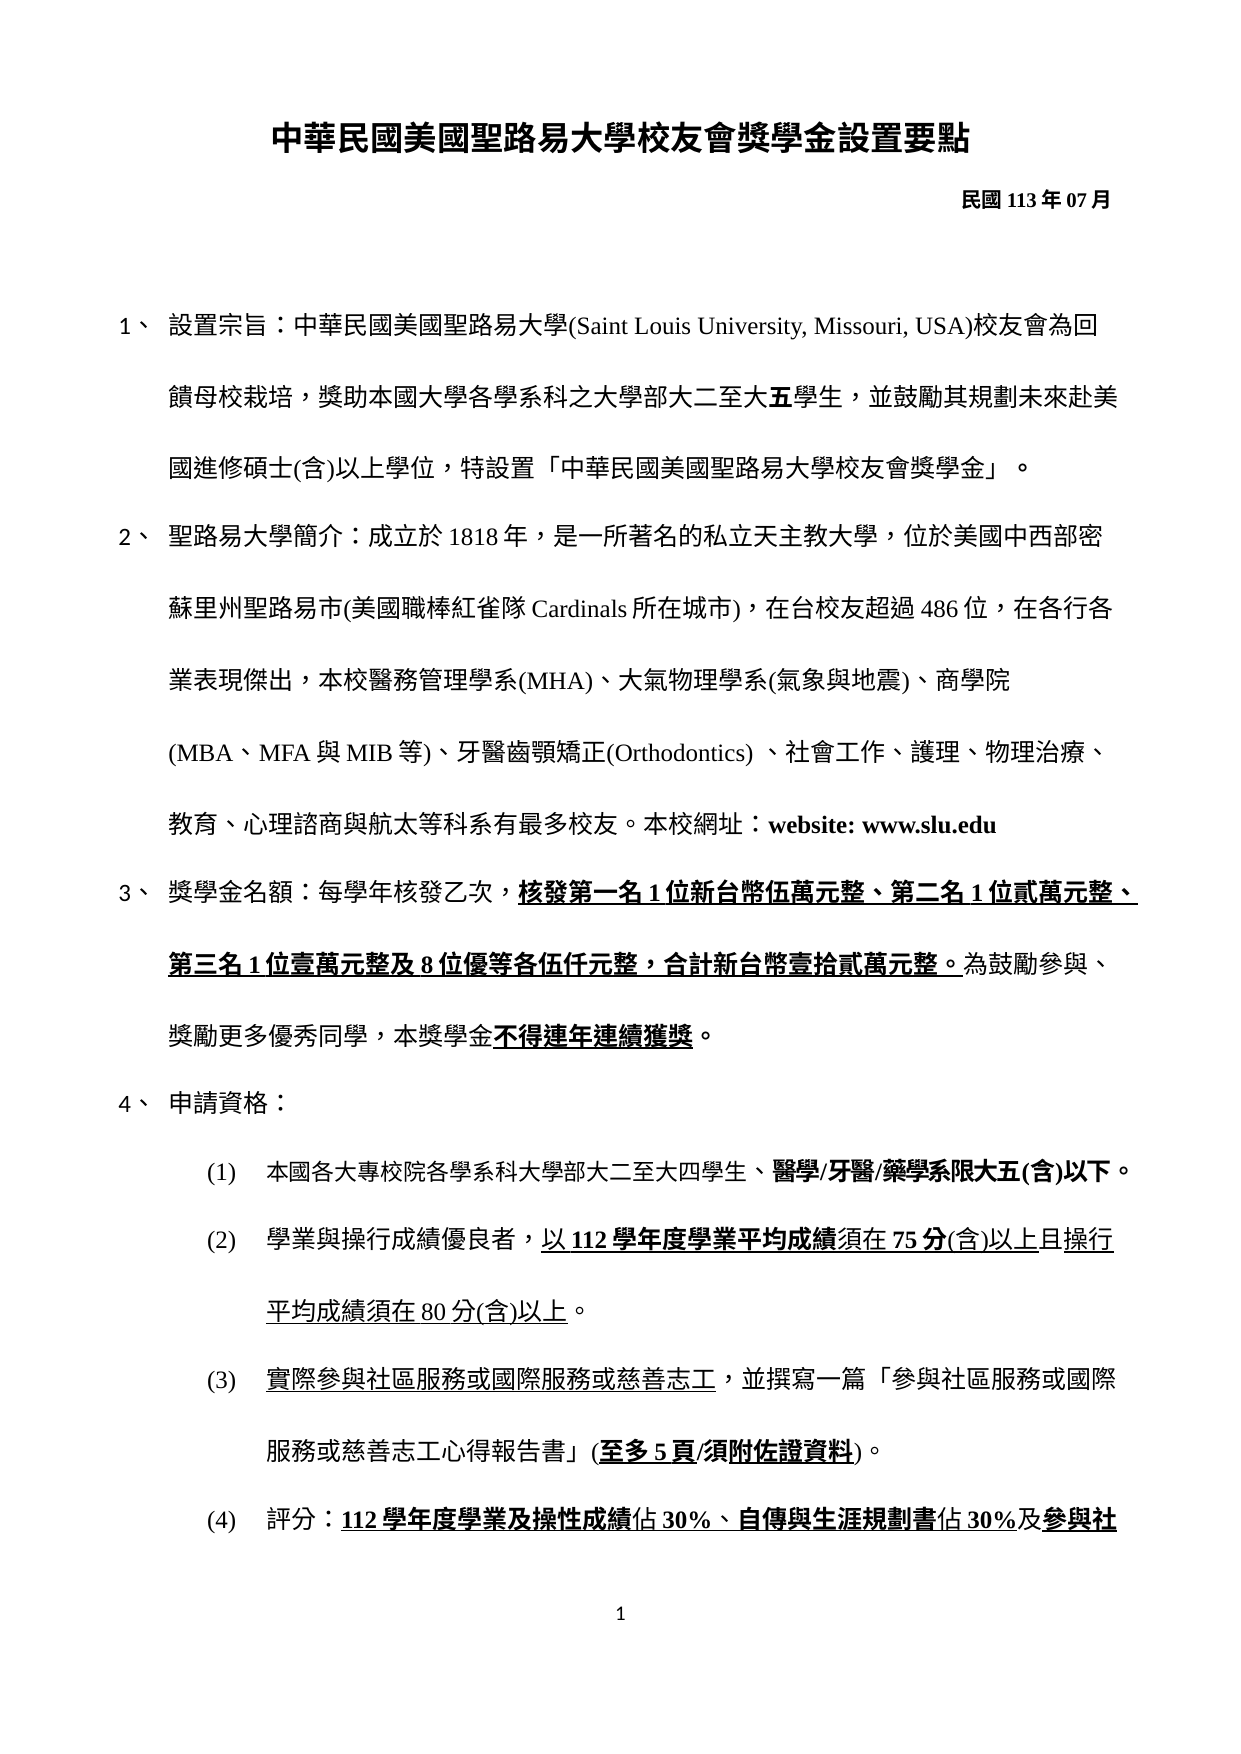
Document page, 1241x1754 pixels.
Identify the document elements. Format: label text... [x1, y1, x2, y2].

list 實際參與社區服務或國際服務或慈善志工，並撰寫一篇「參與社區服務或國際服務或慈善志工心得報告書」(至多5頁/須附佐證資料)。 [207, 1336, 1122, 1470]
list 本國各大專校院各學系科大學部大二至大四學生、醫學/牙醫/藥學系限大五(含)以下。 [207, 1128, 1122, 1191]
list 設置宗旨：中華民國美國聖路易大學(Saint Louis University, Missouri, USA)校友會為回饋母校栽培，獎助本國大學各學系科之大學部大二至大五學生，並鼓勵其規劃未來赴美國進修碩士(含)以上學位，特設置「中華民國美國聖路易大學校友會獎學金」。 [118, 282, 1122, 488]
list 獎學金名額：每學年核發乙次，核發第一名1位新台幣伍萬元整、第二名1位貳萬元整、第三名1位壹萬元整及8位優等各伍仟元整，合計新台幣壹拾貳萬元整。為鼓勵參與、獎勵更多優秀同學，本獎學金不得連年連續獲獎。 [118, 849, 1122, 1055]
list 評分：112學年度學業及操性成績佔30%、自傳與生涯規劃書佔30%及參與社 [207, 1476, 1122, 1538]
text 中華民國美國聖路易大學校友會獎學金設置要點 [118, 94, 1122, 157]
text 民國113年07月 [0, 157, 1112, 219]
list 申請資格： [118, 1060, 1122, 1123]
list 聖路易大學簡介：成立於1818年，是一所著名的私立天主教大學，位於美國中西部密蘇里州聖路易市(美國職棒紅雀隊Cardinals所在城市)，在台校友超過486位，在各行各業表現傑出，本校醫務管理學系(MHA)、大氣物理學系(氣象與地震)、商學院(MBA、MFA與MIB等)、牙醫齒顎矯正(Orthodontics) 、社會工作、護理、物理治療、教育、心理諮商與航太等科系有最多校友。本校網址：website: www.slu.edu [118, 493, 1122, 843]
list 學業與操行成績優良者，以112學年度學業平均成績須在75分(含)以上且操行平均成績須在80分(含)以上。 [207, 1196, 1122, 1331]
